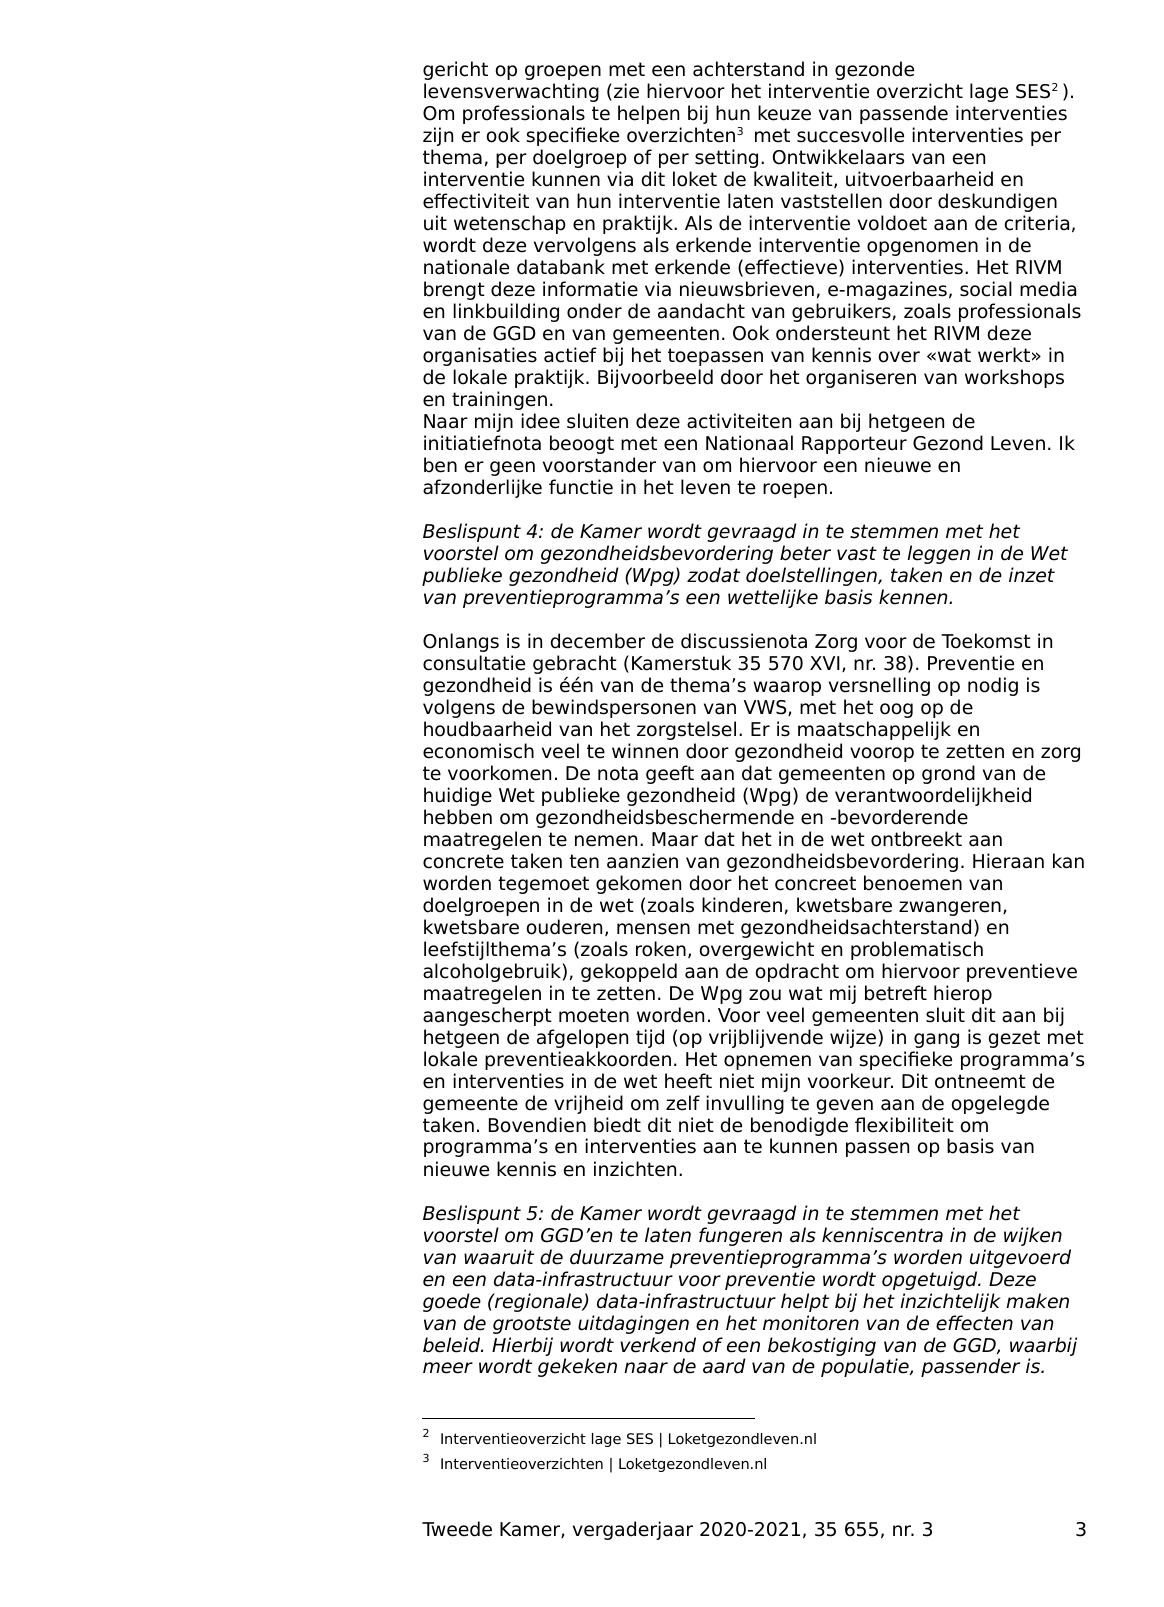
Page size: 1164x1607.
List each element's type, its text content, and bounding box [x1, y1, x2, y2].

text Interventieoverzichten | Loketgezondleven.nl [422, 1452, 1087, 1474]
text Beslispunt 5: de Kamer wordt gevraagd in te stemmen met het voorstel om GGD’en te laten fungeren als kenniscentra in de wijken van waaruit de duurzame preventieprogramma’s worden uitgevoerd en een data-infrastructuur voor preventie wordt opgetuigd. Deze goede (regionale) data-infrastructuur helpt bij het inzichtelijk maken van de grootste uitdagingen en het monitoren van de effecten van beleid. Hierbij wordt verkend of een bekostiging van de GGD, waarbij meer wordt gekeken naar de aard van de populatie, passender is. [422, 1203, 1087, 1378]
text Beslispunt 4: de Kamer wordt gevraagd in te stemmen met het voorstel om gezondheidsbevordering beter vast te leggen in de Wet publieke gezondheid (Wpg) zodat doelstellingen, taken en de inzet van preventieprogramma’s een wettelijke basis kennen. [422, 521, 1087, 609]
text Onlangs is in december de discussienota Zorg voor de Toekomst in consultatie gebracht (Kamerstuk 35 570 XVI, nr. 38). Preventie en gezondheid is één van de thema’s waarop versnelling op nodig is volgens de bewindspersonen van VWS, met het oog op de houdbaarheid van het zorgstelsel. Er is maatschappelijk en economisch veel te winnen door gezondheid voorop te zetten en zorg te voorkomen. De nota geeft aan dat gemeenten op grond van de huidige Wet publieke gezondheid (Wpg) de verantwoordelijkheid hebben om gezondheidsbeschermende en -bevorderende maatregelen te nemen. Maar dat het in de wet ontbreekt aan concrete taken ten aanzien van gezondheidsbevordering. Hieraan kan worden tegemoet gekomen door het concreet benoemen van doelgroepen in de wet (zoals kinderen, kwetsbare zwangeren, kwetsbare ouderen, mensen met gezondheidsachterstand) en leefstijlthema’s (zoals roken, overgewicht en problematisch alcoholgebruik), gekoppeld aan de opdracht om hiervoor preventieve maatregelen in te zetten. De Wpg zou wat mij betreft hierop aangescherpt moeten worden. Voor veel gemeenten sluit dit aan bij hetgeen de afgelopen tijd (op vrijblijvende wijze) in gang is gezet met lokale preventieakkoorden. Het opnemen van specifieke programma’s en interventies in de wet heeft niet mijn voorkeur. Dit ontneemt de gemeente de vrijheid om zelf invulling te geven aan de opgelegde taken. Bovendien biedt dit niet de benodigde flexibiliteit om programma’s en interventies aan te kunnen passen op basis van nieuwe kennis en inzichten. [422, 631, 1087, 1180]
text Interventieoverzicht lage SES | Loketgezondleven.nl [422, 1427, 1087, 1449]
text Naar mijn idee sluiten deze activiteiten aan bij hetgeen de initiatiefnota beoogt met een Nationaal Rapporteur Gezond Leven. Ik ben er geen voorstander van om hiervoor een nieuwe en afzonderlijke functie in het leven te roepen. [422, 411, 1087, 499]
text gericht op groepen met een achterstand in gezonde levensverwachting (zie hiervoor het interventie overzicht lage SES). Om professionals te helpen bij hun keuze van passende interventies zijn er ook specifieke overzichten met succesvolle interventies per thema, per doelgroep of per setting. Ontwikkelaars van een interventie kunnen via dit loket de kwaliteit, uitvoerbaarheid en effectiviteit van hun interventie laten vaststellen door deskundigen uit wetenschap en praktijk. Als de interventie voldoet aan de criteria, wordt deze vervolgens als erkende interventie opgenomen in de nationale databank met erkende (effectieve) interventies. Het RIVM brengt deze informatie via nieuwsbrieven, e-magazines, social media en linkbuilding onder de aandacht van gebruikers, zoals professionals van de GGD en van gemeenten. Ook ondersteunt het RIVM deze organisaties actief bij het toepassen van kennis over «wat werkt» in de lokale praktijk. Bijvoorbeeld door het organiseren van workshops en trainingen. [422, 59, 1087, 411]
